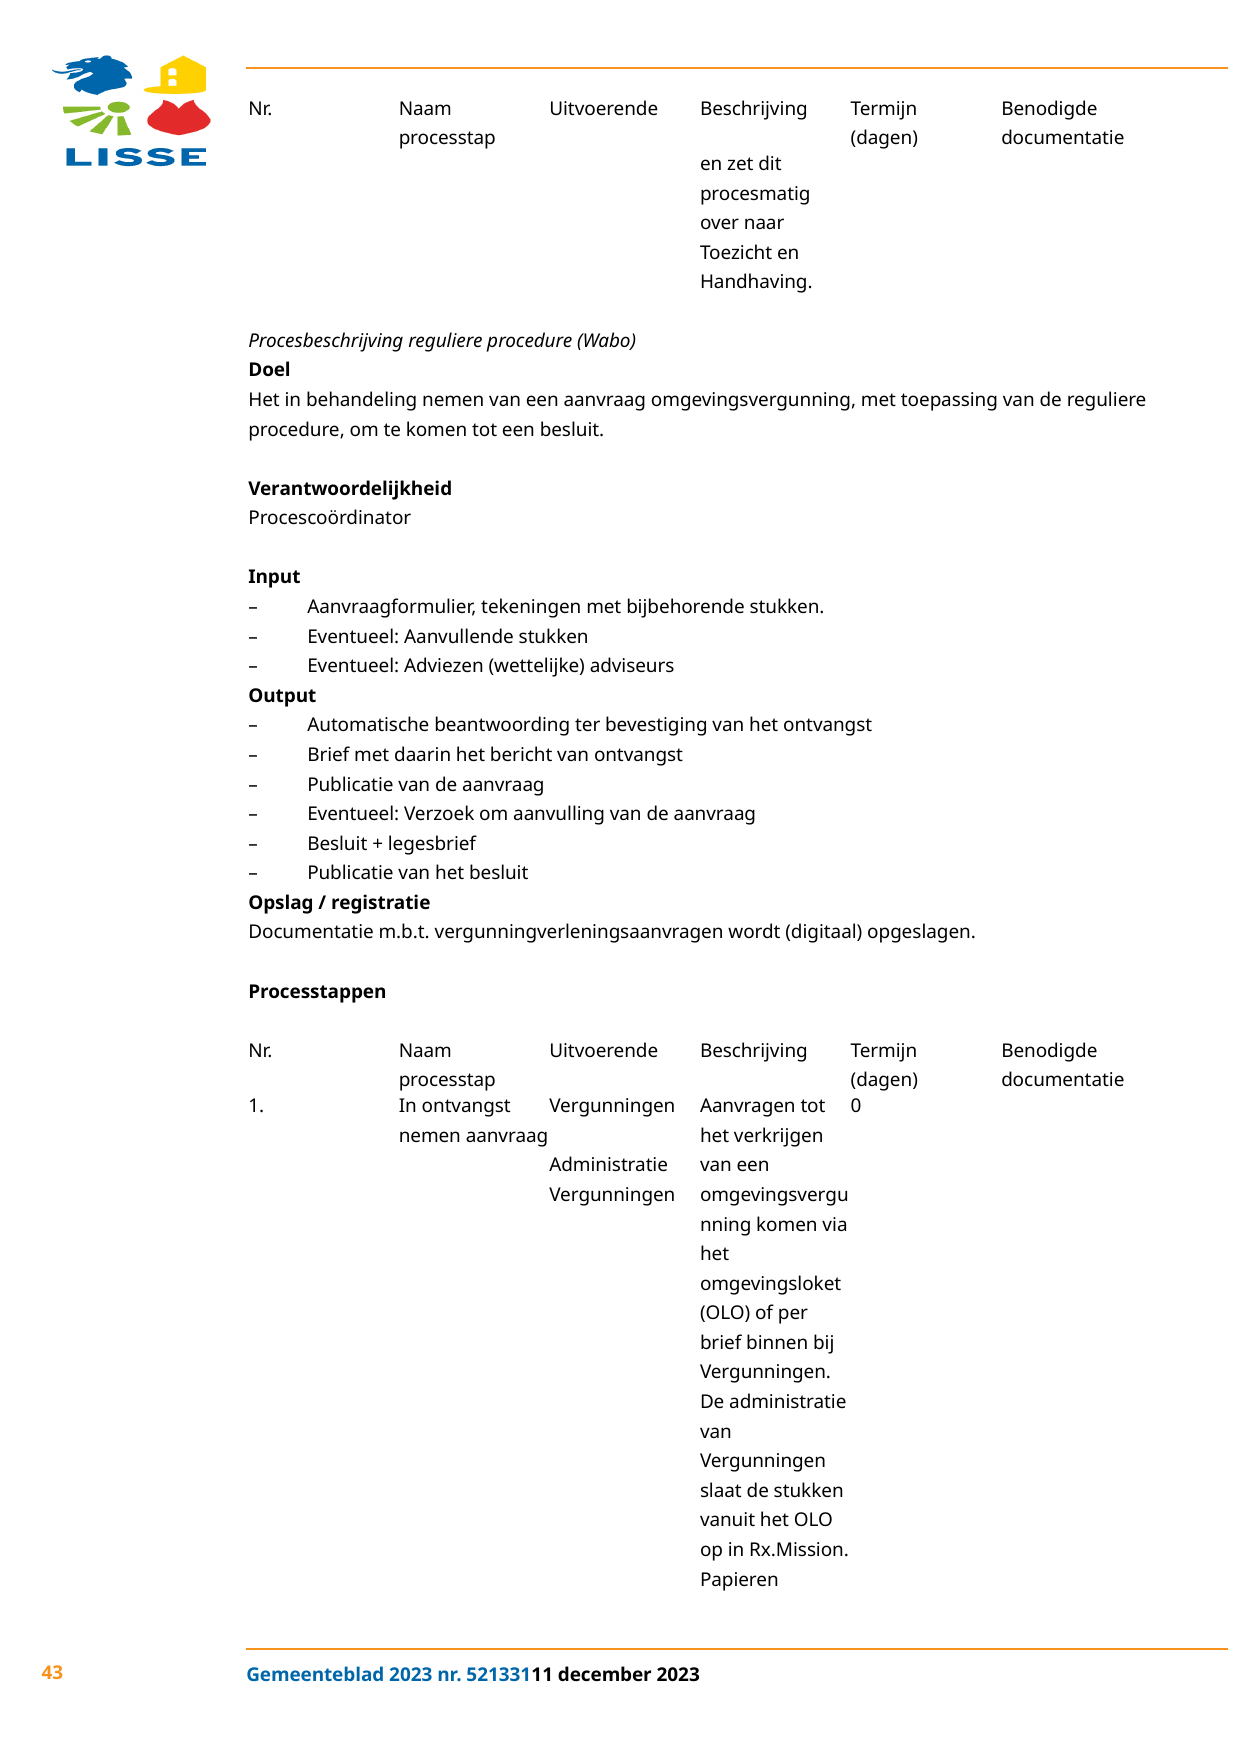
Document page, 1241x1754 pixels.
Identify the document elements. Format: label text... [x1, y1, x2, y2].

table_cell Vergunningen Administratie Vergunningen [549, 1093, 700, 1591]
table_cell [1001, 1093, 1152, 1591]
table_cell [399, 150, 549, 294]
table_header Naam processtap [399, 95, 549, 150]
list Eventueel: Verzoek om aanvulling van de aanvraag [248, 800, 1152, 826]
table_cell In ontvangst nemen aanvraag [399, 1093, 549, 1591]
table_header Nr. [248, 95, 398, 150]
table_cell [1001, 150, 1152, 294]
table_header Benodigde documentatie [1001, 1037, 1152, 1092]
list Automatische beantwoording ter bevestiging van het ontvangst [248, 712, 1152, 737]
text Documentatie m.b.t. vergunningverleningsaanvragen wordt (digitaal) opgeslagen. [248, 919, 1152, 944]
list Eventueel: Aanvullende stukken [248, 623, 1152, 648]
table_cell [248, 150, 398, 294]
table_header Nr. [248, 1037, 398, 1092]
list Publicatie van het besluit [248, 859, 1152, 885]
text Procesbeschrijving reguliere procedure (Wabo) [248, 327, 1152, 353]
text Opslag / registratie [248, 889, 1152, 915]
text Processtappen [248, 978, 1152, 1003]
text Output [248, 682, 1152, 708]
table_cell [850, 150, 1001, 294]
table_cell Aanvragen tot het verkrijgen van een omgevingsvergunning komen via het omgevingsloket (OLO) of per brief binnen bij Vergunningen. De administratie van Vergunningen slaat de stukken vanuit het OLO op in Rx.Mission. Papieren [700, 1093, 850, 1591]
table_header Naam processtap [399, 1037, 549, 1092]
table_header Benodigde documentatie [1001, 95, 1152, 150]
table_header Beschrijving [700, 95, 850, 150]
table_header Termijn (dagen) [850, 95, 1001, 150]
list Aanvraagformulier, tekeningen met bijbehorende stukken. [248, 593, 1152, 619]
picture [41, 47, 231, 172]
table_cell 1. [248, 1093, 398, 1591]
list Publicatie van de aanvraag [248, 771, 1152, 796]
table_cell 0 [850, 1093, 1001, 1591]
list Besluit + legesbrief [248, 830, 1152, 856]
text Procescoördinator [248, 504, 1152, 530]
table_cell [549, 150, 700, 294]
list Brief met daarin het bericht van ontvangst [248, 741, 1152, 767]
text Verantwoordelijkheid [248, 475, 1152, 501]
table_header Termijn (dagen) [850, 1037, 1001, 1092]
table_header Beschrijving [700, 1037, 850, 1092]
text Doel [248, 357, 1152, 382]
text Het in behandeling nemen van een aanvraag omgevingsvergunning, met toepassing van de reguliere procedure, om te komen tot een besluit. [248, 386, 1152, 441]
list Eventueel: Adviezen (wettelijke) adviseurs [248, 652, 1152, 678]
text Input [248, 564, 1152, 589]
table_header Uitvoerende [549, 1037, 700, 1092]
table_header Uitvoerende [549, 95, 700, 150]
table_cell en zet dit procesmatig over naar Toezicht en Handhaving. [700, 150, 850, 294]
